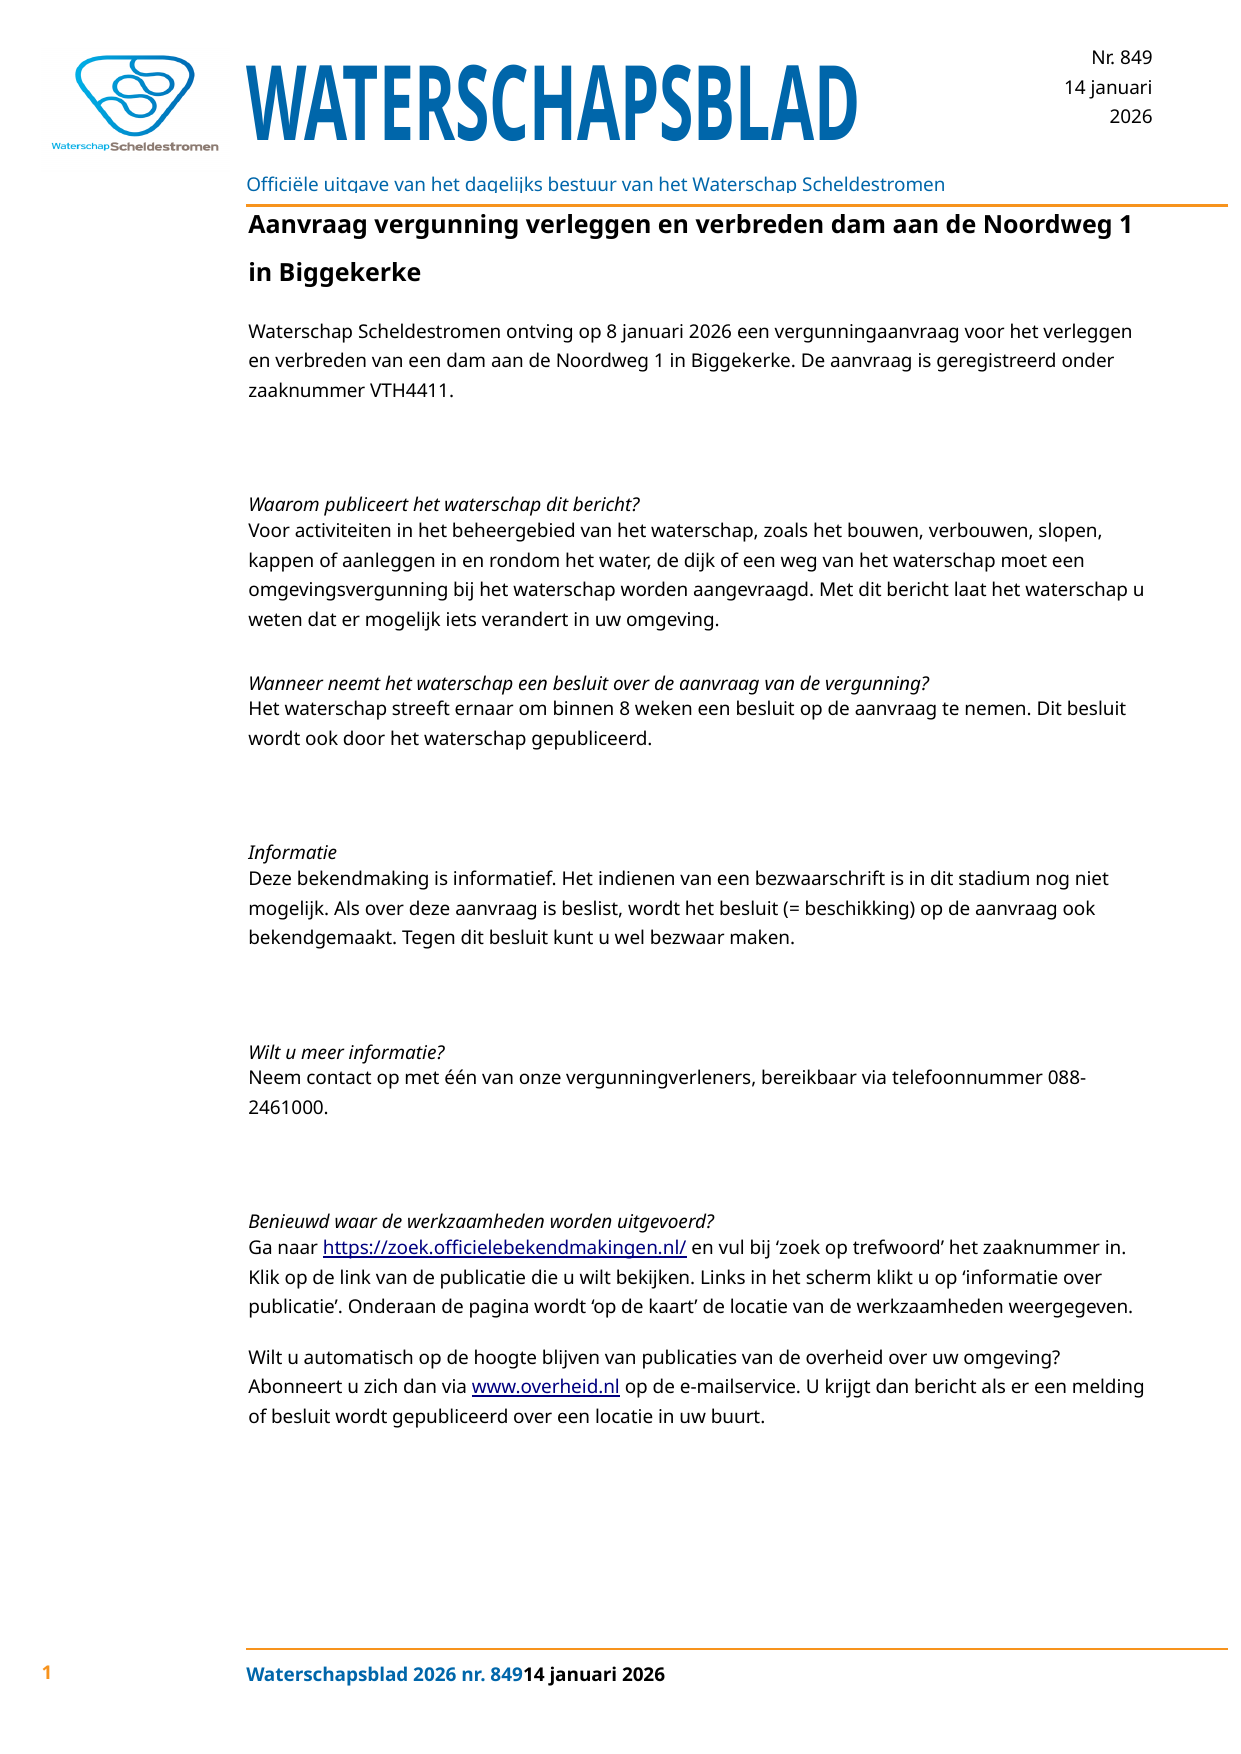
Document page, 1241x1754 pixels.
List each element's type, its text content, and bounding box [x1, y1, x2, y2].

text Wilt u automatisch op de hoogte blijven van publicaties van de overheid over uw omgeving? Abonneert u zich dan via www.overheid.nl op de e-mailservice. U krijgt dan bericht als er een melding of besluit wordt gepubliceerd over een locatie in uw buurt. [248, 1344, 1152, 1429]
text Benieuwd waar de werkzaamheden worden uitgevoerd? [248, 1208, 1152, 1234]
text Het waterschap streeft ernaar om binnen 8 weken een besluit op de aanvraag te nemen. Dit besluit wordt ook door het waterschap gepubliceerd. [248, 696, 1152, 751]
text Neem contact op met één van onze vergunningverleners, bereikbaar via telefoonnummer 088-2461000. [248, 1064, 1152, 1120]
text Voor activiteiten in het beheergebied van het waterschap, zoals het bouwen, verbouwen, slopen, kappen of aanleggen in en rondom het water, de dijk of een weg van het waterschap moet een omgevingsvergunning bij het waterschap worden aangevraagd. Met dit bericht laat het waterschap u weten dat er mogelijk iets verandert in uw omgeving. [248, 517, 1152, 632]
text Deze bekendmaking is informatief. Het indienen van een bezwaarschrift is in dit stadium nog niet mogelijk. Als over deze aanvraag is beslist, wordt het besluit (= beschikking) op de aanvraag ook bekendgemaakt. Tegen dit besluit kunt u wel bezwaar maken. [248, 865, 1152, 950]
text Ga naar https://zoek.officielebekendmakingen.nl/ en vul bij ‘zoek op trefwoord’ het zaaknummer in. Klik op de link van de publicatie die u wilt bekijken. Links in het scherm klikt u op ‘informatie over publicatie’. Onderaan de pagina wordt ‘op de kaart’ de locatie van de werkzaamheden weergegeven. [248, 1234, 1152, 1319]
text Wilt u meer informatie? [248, 1039, 1152, 1064]
text Waterschap Scheldestromen ontving op 8 januari 2026 een vergunningaanvraag voor het verleggen en verbreden van een dam aan de Noordweg 1 in Biggekerke. De aanvraag is geregistreerd onder zaaknummer VTH4411. [248, 318, 1152, 403]
text Informatie [248, 839, 1152, 865]
text Aanvraag vergunning verleggen en verbreden dam aan de Noordweg 1 in Biggekerke [248, 207, 1152, 288]
picture [41, 47, 231, 172]
text Wanneer neemt het waterschap een besluit over de aanvraag van de vergunning? [248, 670, 1152, 696]
text Waarom publiceert het waterschap dit bericht? [248, 491, 1152, 517]
